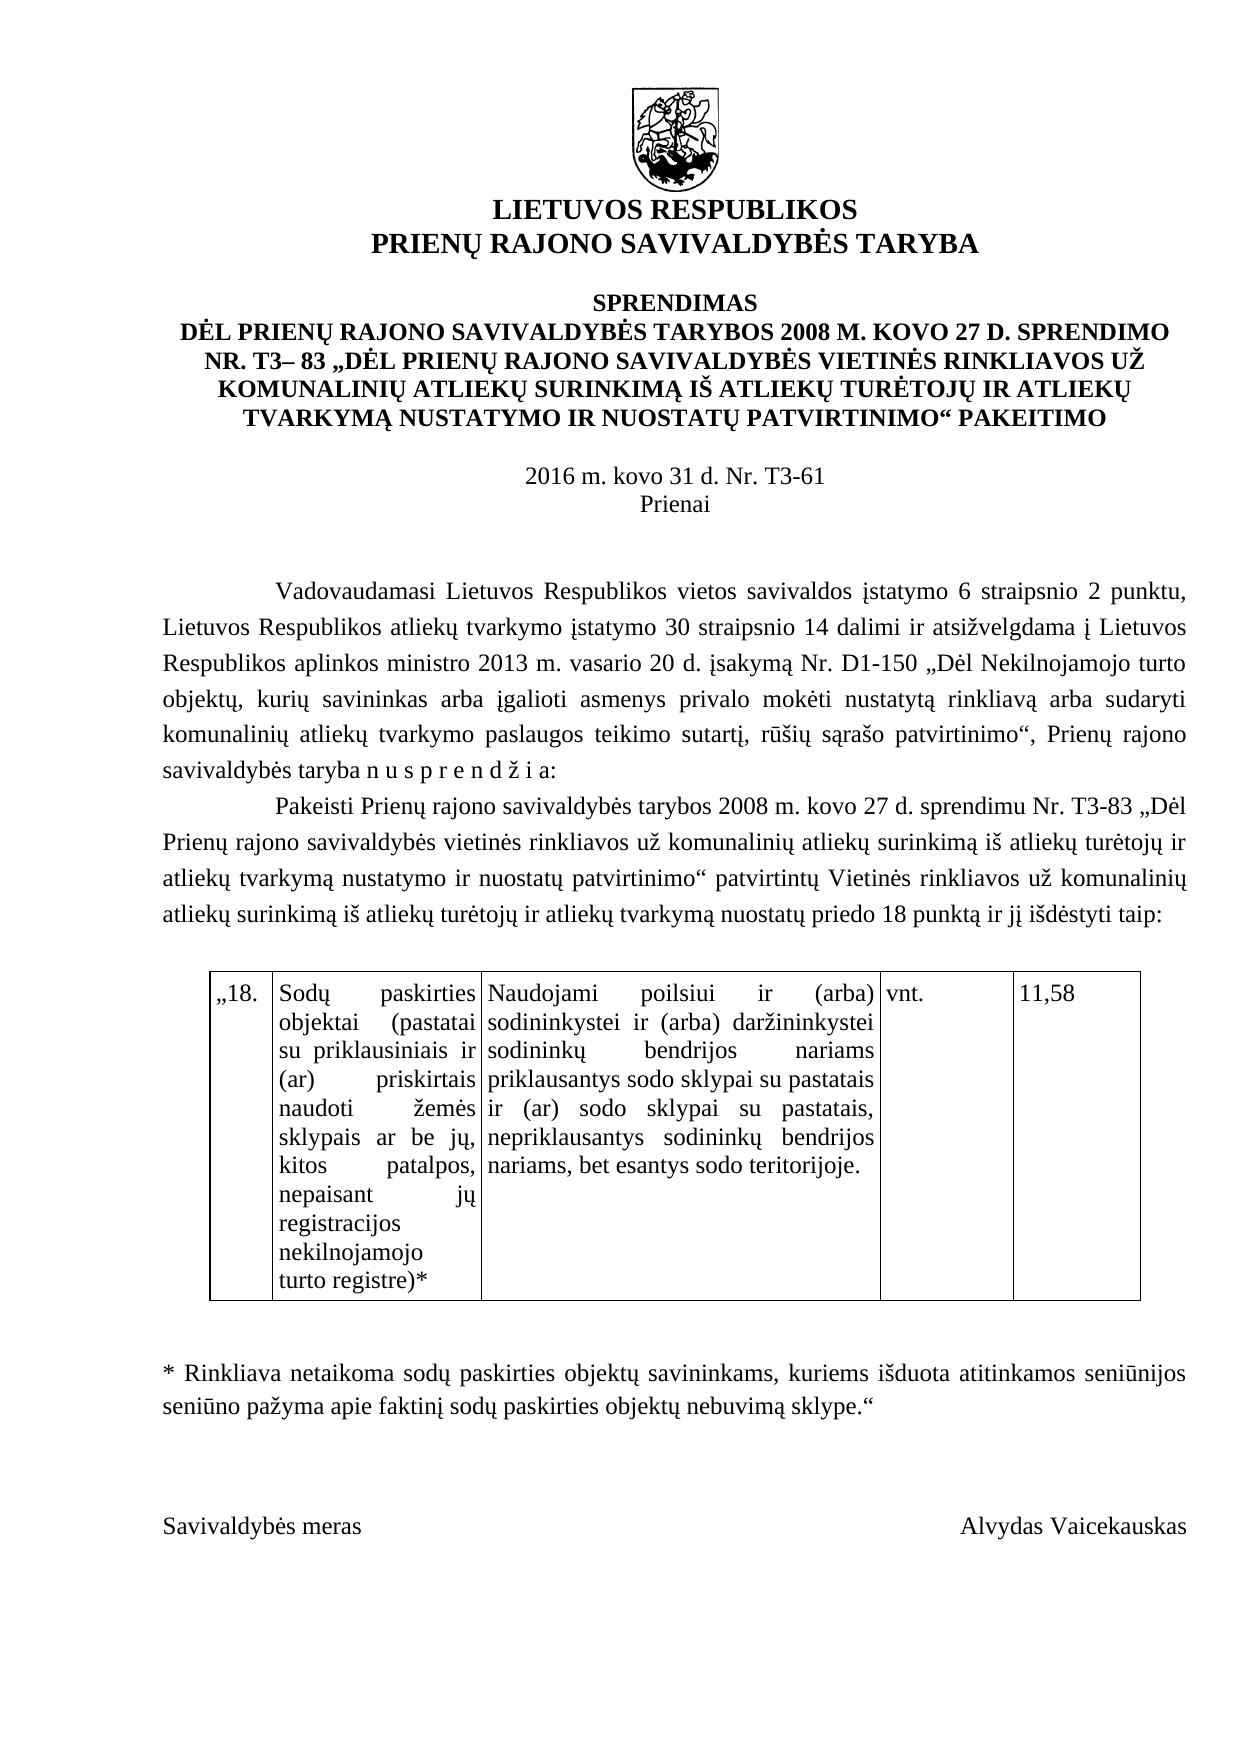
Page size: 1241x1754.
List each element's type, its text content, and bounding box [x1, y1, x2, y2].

text Savivaldybės meras Alvydas Vaicekauskas [162, 1511, 1187, 1539]
table_header 11,58 [1014, 972, 1140, 1300]
text Vadovaudamasi Lietuvos Respublikos vietos savivaldos įstatymo 6 straipsnio 2 punktu, Lietuvos Respublikos atliekų tvarkymo įstatymo 30 straipsnio 14 dalimi ir atsižvelgdama į Lietuvos Respublikos aplinkos ministro 2013 m. vasario 20 d. įsakymą Nr. D1-150 „Dėl Nekilnojamojo turto objektų, kurių savininkas arba įgalioti asmenys privalo mokėti nustatytą rinkliavą arba sudaryti komunalinių atliekų tvarkymo paslaugos teikimo sutartį, rūšių sąrašo patvirtinimo“, Prienų rajono savivaldybės taryba n u s p r e n d ž i a: [162, 576, 1187, 784]
table_header vnt. [881, 972, 1013, 1300]
text DĖL PRIENŲ RAJONO SAVIVALDYBĖS TARYBOS 2008 M. KOVO 27 D. SPRENDIMO NR. T3– 83 „DĖL PRIENŲ RAJONO SAVIVALDYBĖS VIETINĖS RINKLIAVOS UŽ KOMUNALINIŲ ATLIEKŲ SURINKIMĄ IŠ ATLIEKŲ TURĖTOJŲ IR ATLIEKŲ TVARKYMĄ NUSTATYMO IR NUOSTATŲ PATVIRTINIMO“ PAKEITIMO [162, 317, 1187, 432]
table_header Sodų paskirties objektai (pastatai su priklausiniais ir (ar) priskirtais naudoti žemės sklypais ar be jų, kitos patalpos, nepaisant jų registracijos nekilnojamojo turto registre)* [273, 972, 481, 1300]
text 2016 m. kovo 31 d. Nr. T3-61 [162, 461, 1187, 489]
text Prienai [162, 489, 1187, 518]
table_header Naudojami poilsiui ir (arba) sodininkystei ir (arba) daržininkystei sodininkų bendrijos nariams priklausantys sodo sklypai su pastatais ir (ar) sodo sklypai su pastatais, nepriklausantys sodininkų bendrijos nariams, bet esantys sodo teritorijoje. [482, 972, 880, 1300]
text LIETUVOS RESPUBLIKOS [162, 192, 1187, 226]
text PRIENŲ RAJONO SAVIVALDYBĖS TARYBA [162, 226, 1187, 259]
text SPRENDIMAS [162, 288, 1187, 317]
table_header „18. [211, 972, 272, 1300]
text Pakeisti Prienų rajono savivaldybės tarybos 2008 m. kovo 27 d. sprendimu Nr. T3-83 „Dėl Prienų rajono savivaldybės vietinės rinkliavos už komunalinių atliekų surinkimą iš atliekų turėtojų ir atliekų tvarkymą nustatymo ir nuostatų patvirtinimo“ patvirtintų Vietinės rinkliavos už komunalinių atliekų surinkimą iš atliekų turėtojų ir atliekų tvarkymą nuostatų priedo 18 punktą ir jį išdėstyti taip: [162, 791, 1187, 928]
text * Rinkliava netaikoma sodų paskirties objektų savininkams, kuriems išduota atitinkamos seniūnijos seniūno pažyma apie faktinį sodų paskirties objektų nebuvimą sklype.“ [162, 1358, 1187, 1420]
